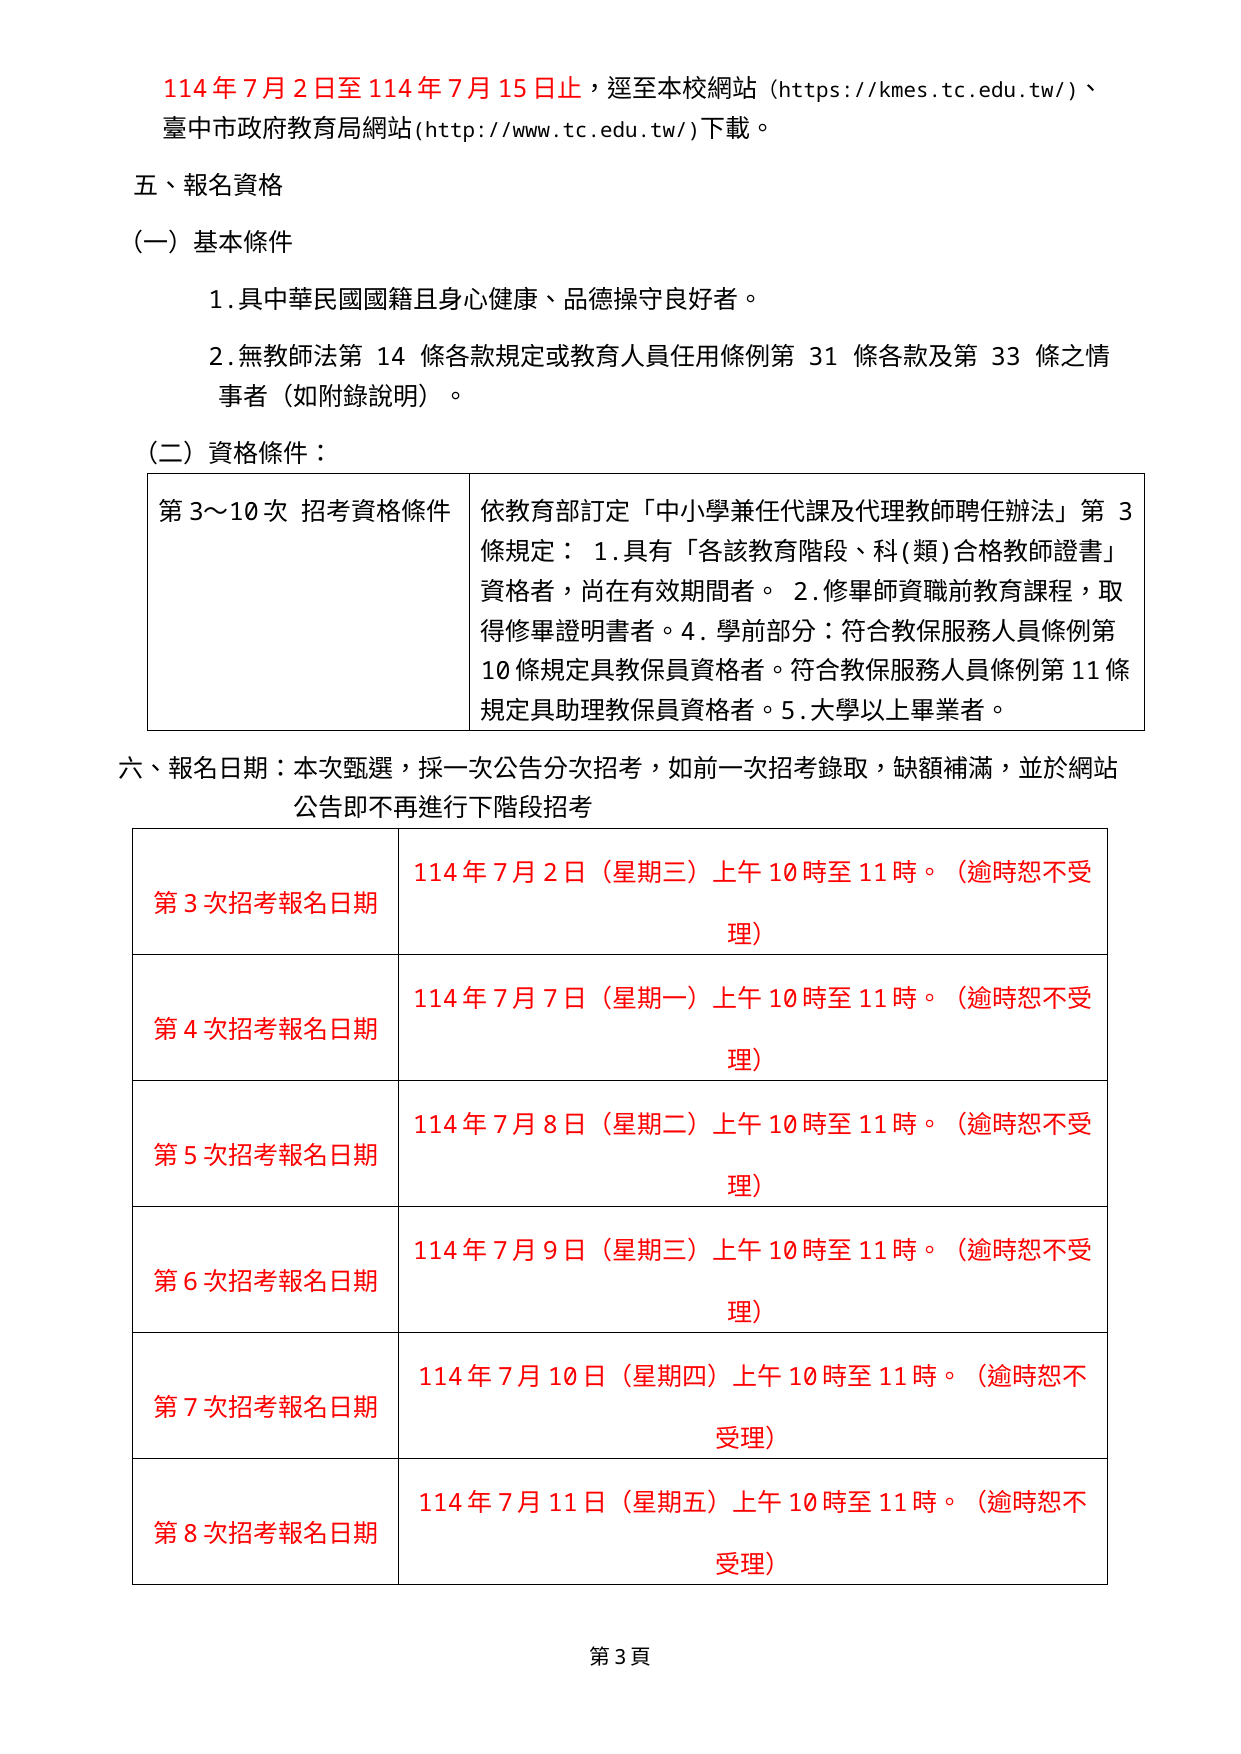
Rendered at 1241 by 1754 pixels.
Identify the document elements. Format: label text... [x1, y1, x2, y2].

table_cell 114年7月11日（星期五）上午10時至11時。（逾時恕不受理） [399, 1459, 1107, 1584]
text 1.具中華民國國籍且身心健康、品德操守良好者。 [118, 279, 1122, 316]
text 六、報名日期：本次甄選，採一次公告分次招考，如前一次招考錄取，缺額補滿，並於網站公告即不再進行下階段招考 [118, 748, 1122, 824]
text 114年7月2日至114年7月15日止，逕至本校網站（https://kmes.tc.edu.tw/)、臺中市政府教育局網站(http://www.tc.edu.tw/)下載。 [162, 68, 1122, 144]
table_header 第3次招考報名日期 [133, 829, 398, 954]
table_header 依教育部訂定「中小學兼任代課及代理教師聘任辦法」第 3 條規定： 1.具有「各該教育階段、科(類)合格教師證書」資格者，尚在有效期間者。 2.修畢師資職前教育課程，取得修畢證明書者。4. 學前部分：符合教保服務人員條例第10條規定具教保員資格者。符合教保服務人員條例第11條規定具助理教保員資格者。5.大學以上畢業者。 [470, 474, 1144, 730]
table_cell 第4次招考報名日期 [133, 955, 398, 1080]
table_cell 114年7月8日（星期二）上午10時至11時。（逾時恕不受理） [399, 1081, 1107, 1206]
text （一）基本條件 [118, 222, 1122, 259]
table_cell 114年7月9日（星期三）上午10時至11時。（逾時恕不受理） [399, 1207, 1107, 1332]
text 2.無教師法第 14 條各款規定或教育人員任用條例第 31 條各款及第 33 條之情事者（如附錄說明）。 [118, 337, 1122, 413]
table_cell 第7次招考報名日期 [133, 1333, 398, 1458]
text 五、報名資格 [118, 165, 1122, 202]
table_header 第3〜10次 招考資格條件 [148, 474, 469, 730]
table_cell 第8次招考報名日期 [133, 1459, 398, 1584]
table_cell 114年7月10日（星期四）上午10時至11時。（逾時恕不受理） [399, 1333, 1107, 1458]
text （二）資格條件： [118, 433, 1122, 470]
table_cell 第5次招考報名日期 [133, 1081, 398, 1206]
table_cell 第6次招考報名日期 [133, 1207, 398, 1332]
table_cell 114年7月7日（星期一）上午10時至11時。（逾時恕不受理） [399, 955, 1107, 1080]
table_header 114年7月2日（星期三）上午10時至11時。（逾時恕不受理） [399, 829, 1107, 954]
